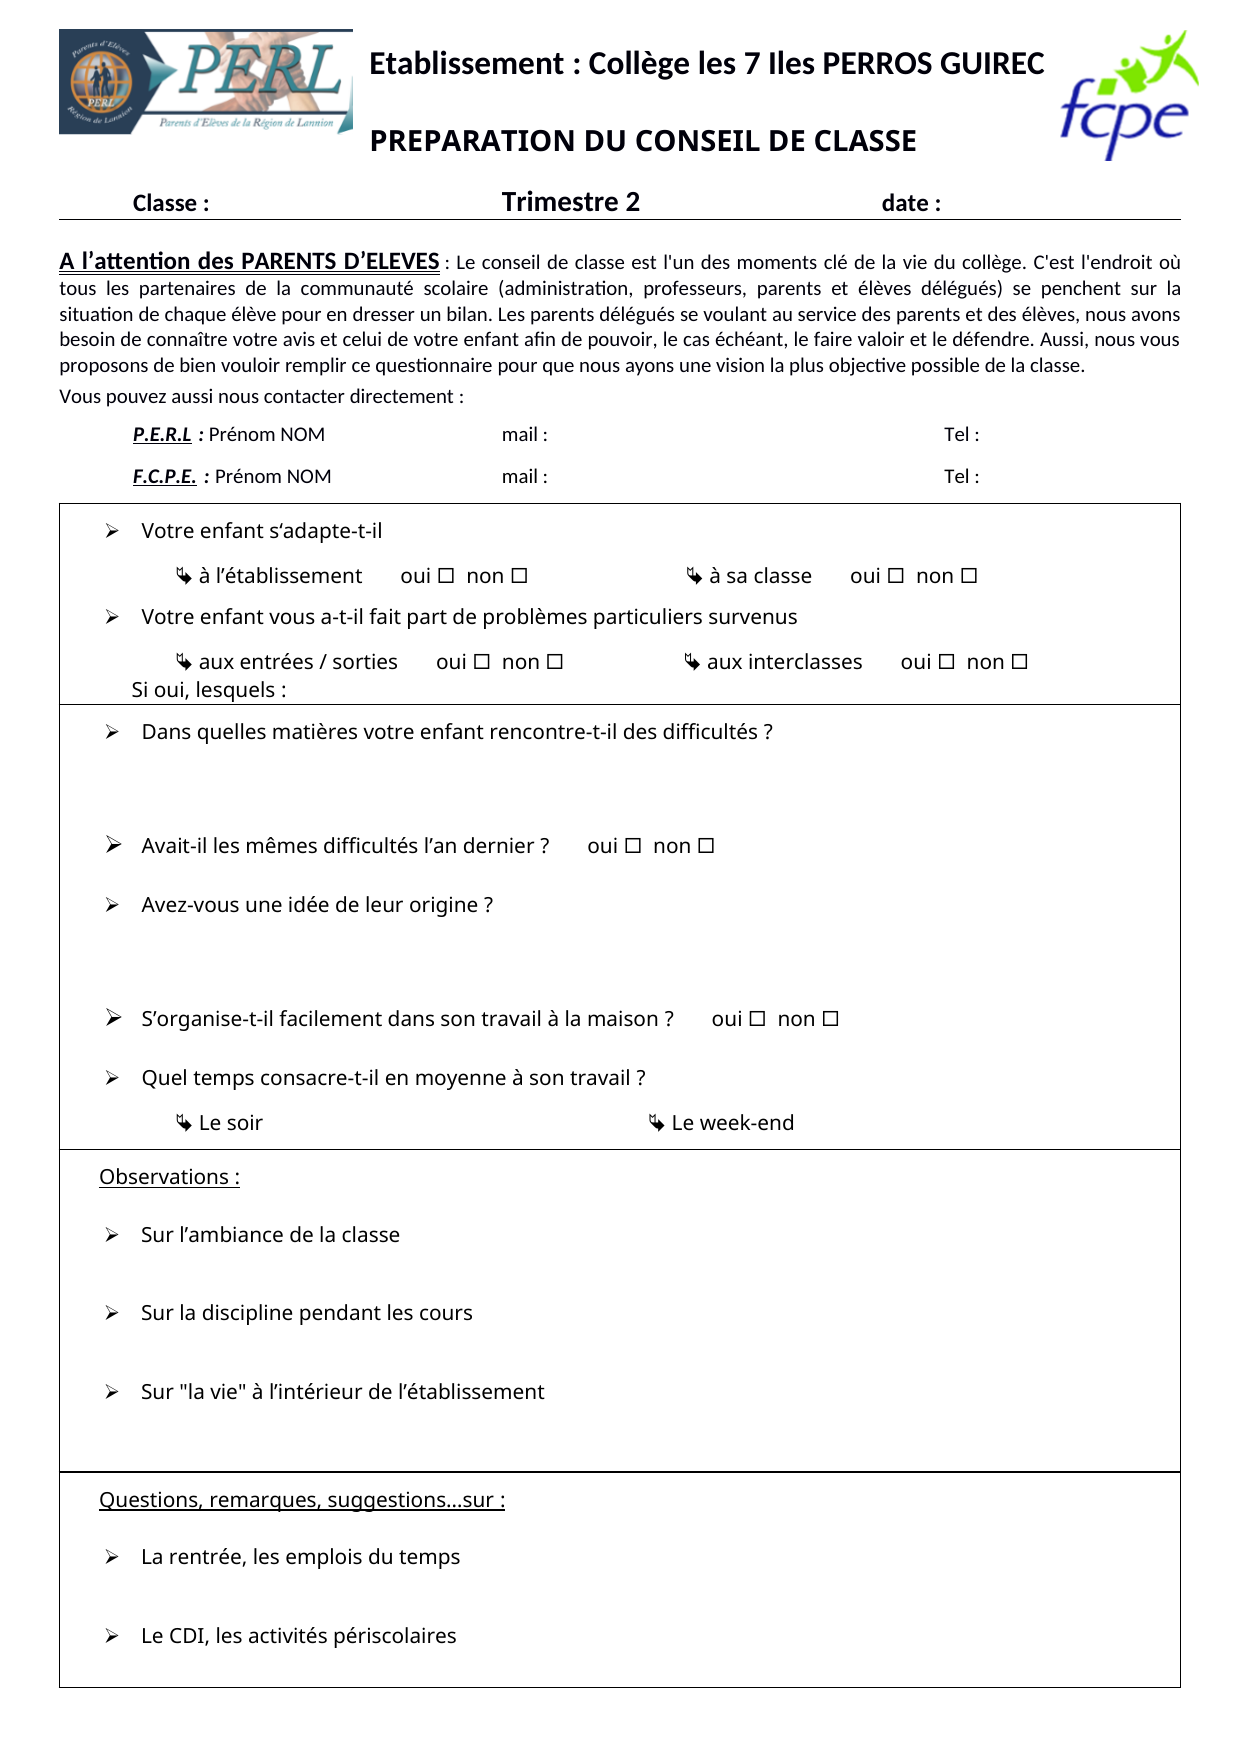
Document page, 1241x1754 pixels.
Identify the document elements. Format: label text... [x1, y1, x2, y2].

table_header Votre enfant s‘adapte-t-il  à l’établissement oui  non   à sa classe oui  non  Votre enfant vous a-t-il fait part de problèmes particuliers survenus  aux entrées / sorties oui  non   aux interclasses oui  non  Si oui, lesquels : [60, 504, 1180, 704]
table_cell Questions, remarques, suggestions…sur : La rentrée, les emplois du temps Le CDI, les activités périscolaires Le poids des cartables (pouvez-vous l’évaluer ?), l’utilisation des casiers La restauration, les locaux et autres remarques [60, 1473, 1180, 1687]
text A l’attention des PARENTS D’ELEVES : Le conseil de classe est l'un des moments clé de la vie du collège. C'est l'endroit où tous les partenaires de la communauté scolaire (administration, professeurs, parents et élèves délégués) se penchent sur la situation de chaque élève pour en dresser un bilan. Les parents délégués se voulant au service des parents et des élèves, nous avons besoin de connaître votre avis et celui de votre enfant afin de pouvoir, le cas échéant, le faire valoir et le défendre. Aussi, nous vous proposons de bien vouloir remplir ce questionnaire pour que nous ayons une vision la plus objective possible de la classe. [59, 245, 1181, 377]
table_cell Observations : Sur l’ambiance de la classe Sur la discipline pendant les cours Sur "la vie" à l’intérieur de l’établissement [60, 1150, 1180, 1471]
picture [59, 29, 353, 135]
picture [1059, 30, 1199, 161]
text Vous pouvez aussi nous contacter directement : [59, 383, 1181, 409]
text Etablissement : Collège les 7 Iles PERROS GUIREC [369, 42, 1059, 83]
text P.E.R.L : Prénom NOM mail : Tel : [59, 421, 1181, 447]
text Classe : Trimestre 2 date : [59, 183, 1181, 219]
table_cell Dans quelles matières votre enfant rencontre-t-il des difficultés ? Avait-il les mêmes difficultés l’an dernier ? oui  non  Avez-vous une idée de leur origine ? S’organise-t-il facilement dans son travail à la maison ? oui  non  Quel temps consacre-t-il en moyenne à son travail ?  Le soir  Le week-end [60, 705, 1180, 1149]
text F.C.P.E. : Prénom NOM mail : Tel : [59, 459, 1181, 490]
text PREPARATION DU CONSEIL DE CLASSE [369, 120, 1059, 159]
